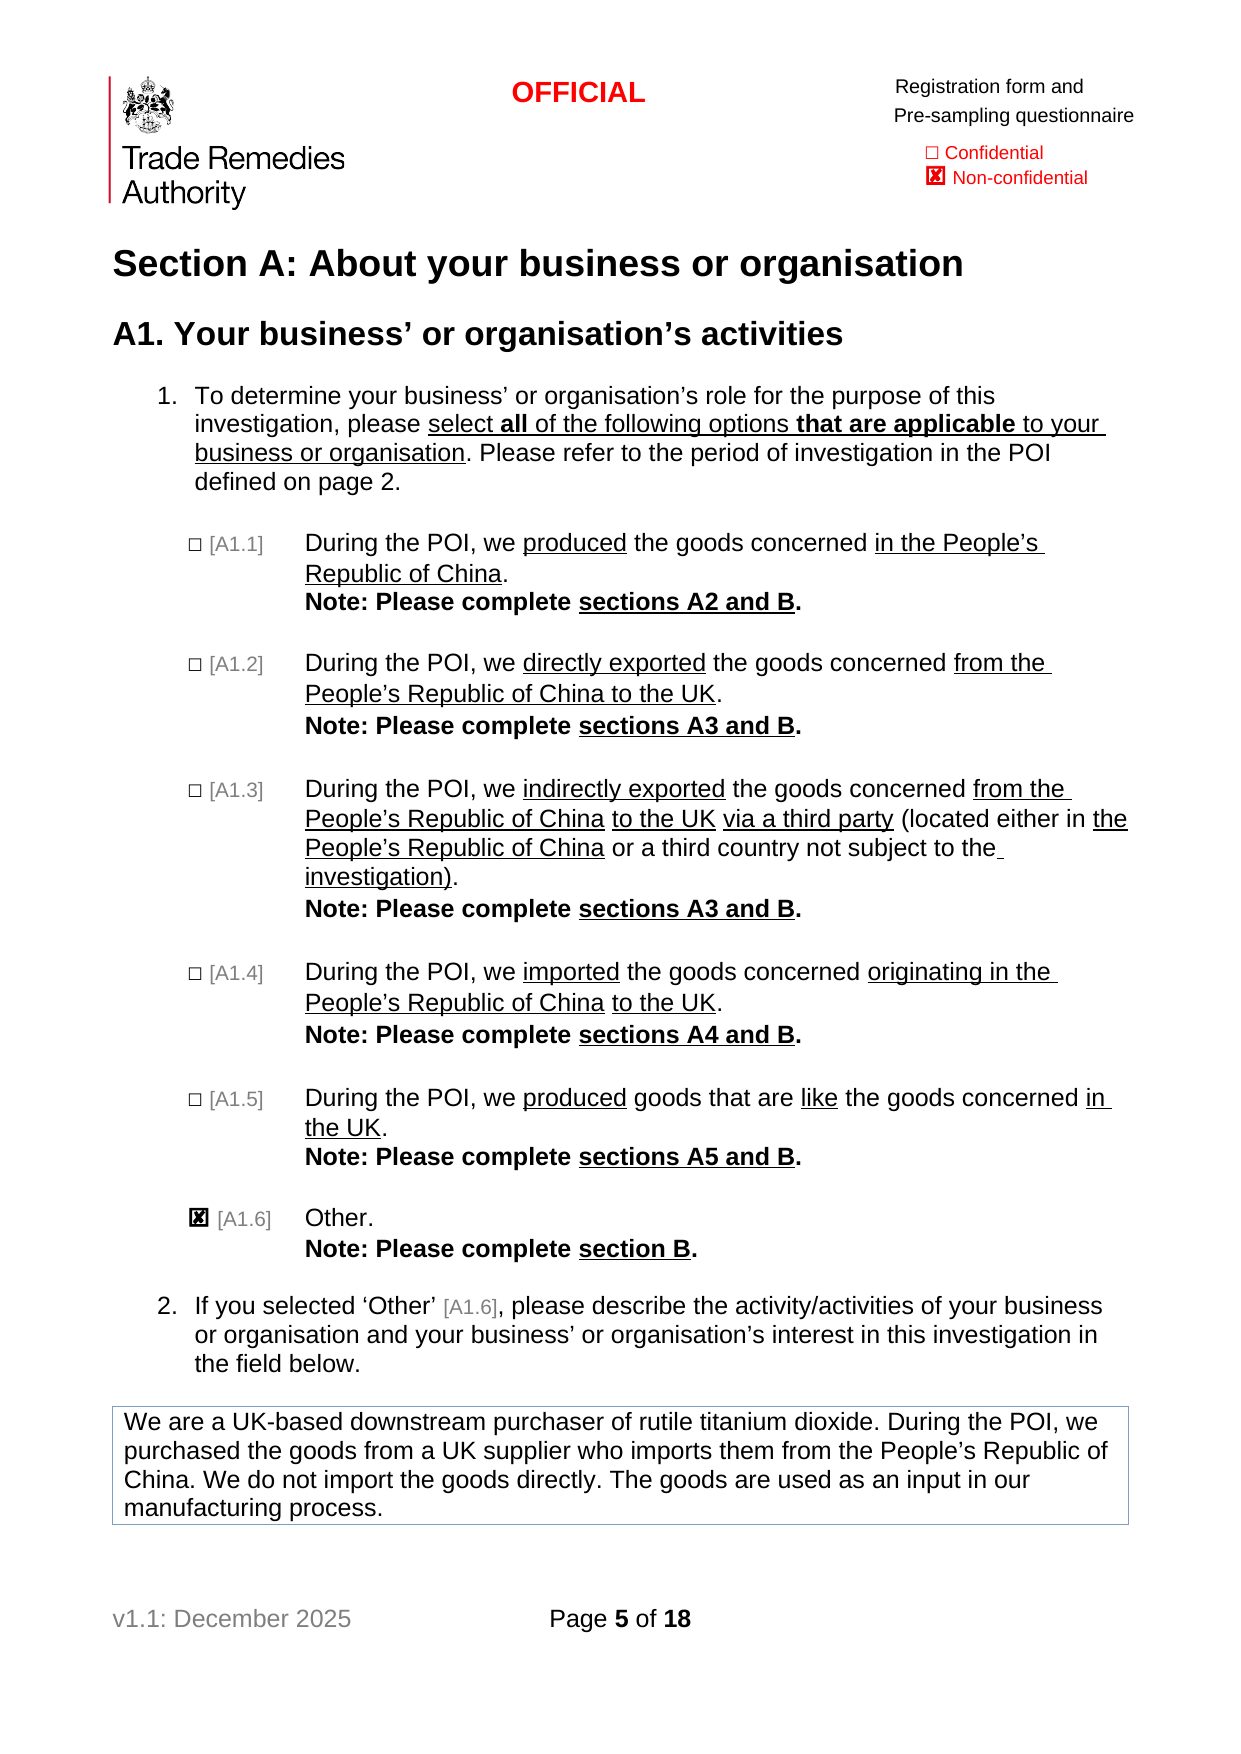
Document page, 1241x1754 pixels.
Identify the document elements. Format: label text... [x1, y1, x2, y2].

text ☐ [A1.3] During the POI, we indirectly exported the goods concerned from the People’s Republic of China to the UK via a third party (located either in the People’s Republic of China or a third country not subject to the investigation). [187, 770, 1128, 891]
text ☐ [A1.2] During the POI, we directly exported the goods concerned from the People’s Republic of China to the UK. [187, 645, 1128, 708]
text Note: Please complete sections A2 and B. [187, 587, 1128, 616]
text Note: Please complete sections A4 and B. [187, 1016, 1128, 1050]
list To determine your business’ or organisation’s role for the purpose of this investigation, please select all of the following options that are applicable to your business or organisation. Please refer to the period of investigation in the POI defined on page 2. [157, 381, 1128, 496]
list If you selected ‘Other’ [A1.6], please describe the activity/activities of your business or organisation and your business’ or organisation’s interest in this investigation in the field below. [157, 1291, 1128, 1377]
subtitle Section A: About your business or organisation [112, 242, 1128, 285]
text ☐ [A1.5] During the POI, we produced goods that are like the goods concerned in the UK. [187, 1079, 1128, 1142]
text  [A1.6] Other. [187, 1199, 1128, 1233]
text Note: Please complete sections A5 and B. [304, 1142, 1128, 1171]
text ☐ [A1.4] During the POI, we imported the goods concerned originating in the People’s Republic of China to the UK. [187, 953, 1128, 1016]
subtitle A1. Your business’ or organisation’s activities [112, 313, 1128, 352]
text Note: Please complete sections A3 and B. [187, 891, 1128, 925]
text Note: Please complete sections A3 and B. [187, 708, 1128, 742]
text ☐ [A1.1] During the POI, we produced the goods concerned in the People’s Republic of China. [187, 524, 1128, 587]
text Note: Please complete section B. [304, 1233, 1128, 1262]
table_header We are a UK-based downstream purchaser of rutile titanium dioxide. During the POI, we purchased the goods from a UK supplier who imports them from the People’s Republic of China. We do not import the goods directly. The goods are used as an input in our manufacturing process. [113, 1407, 1128, 1524]
